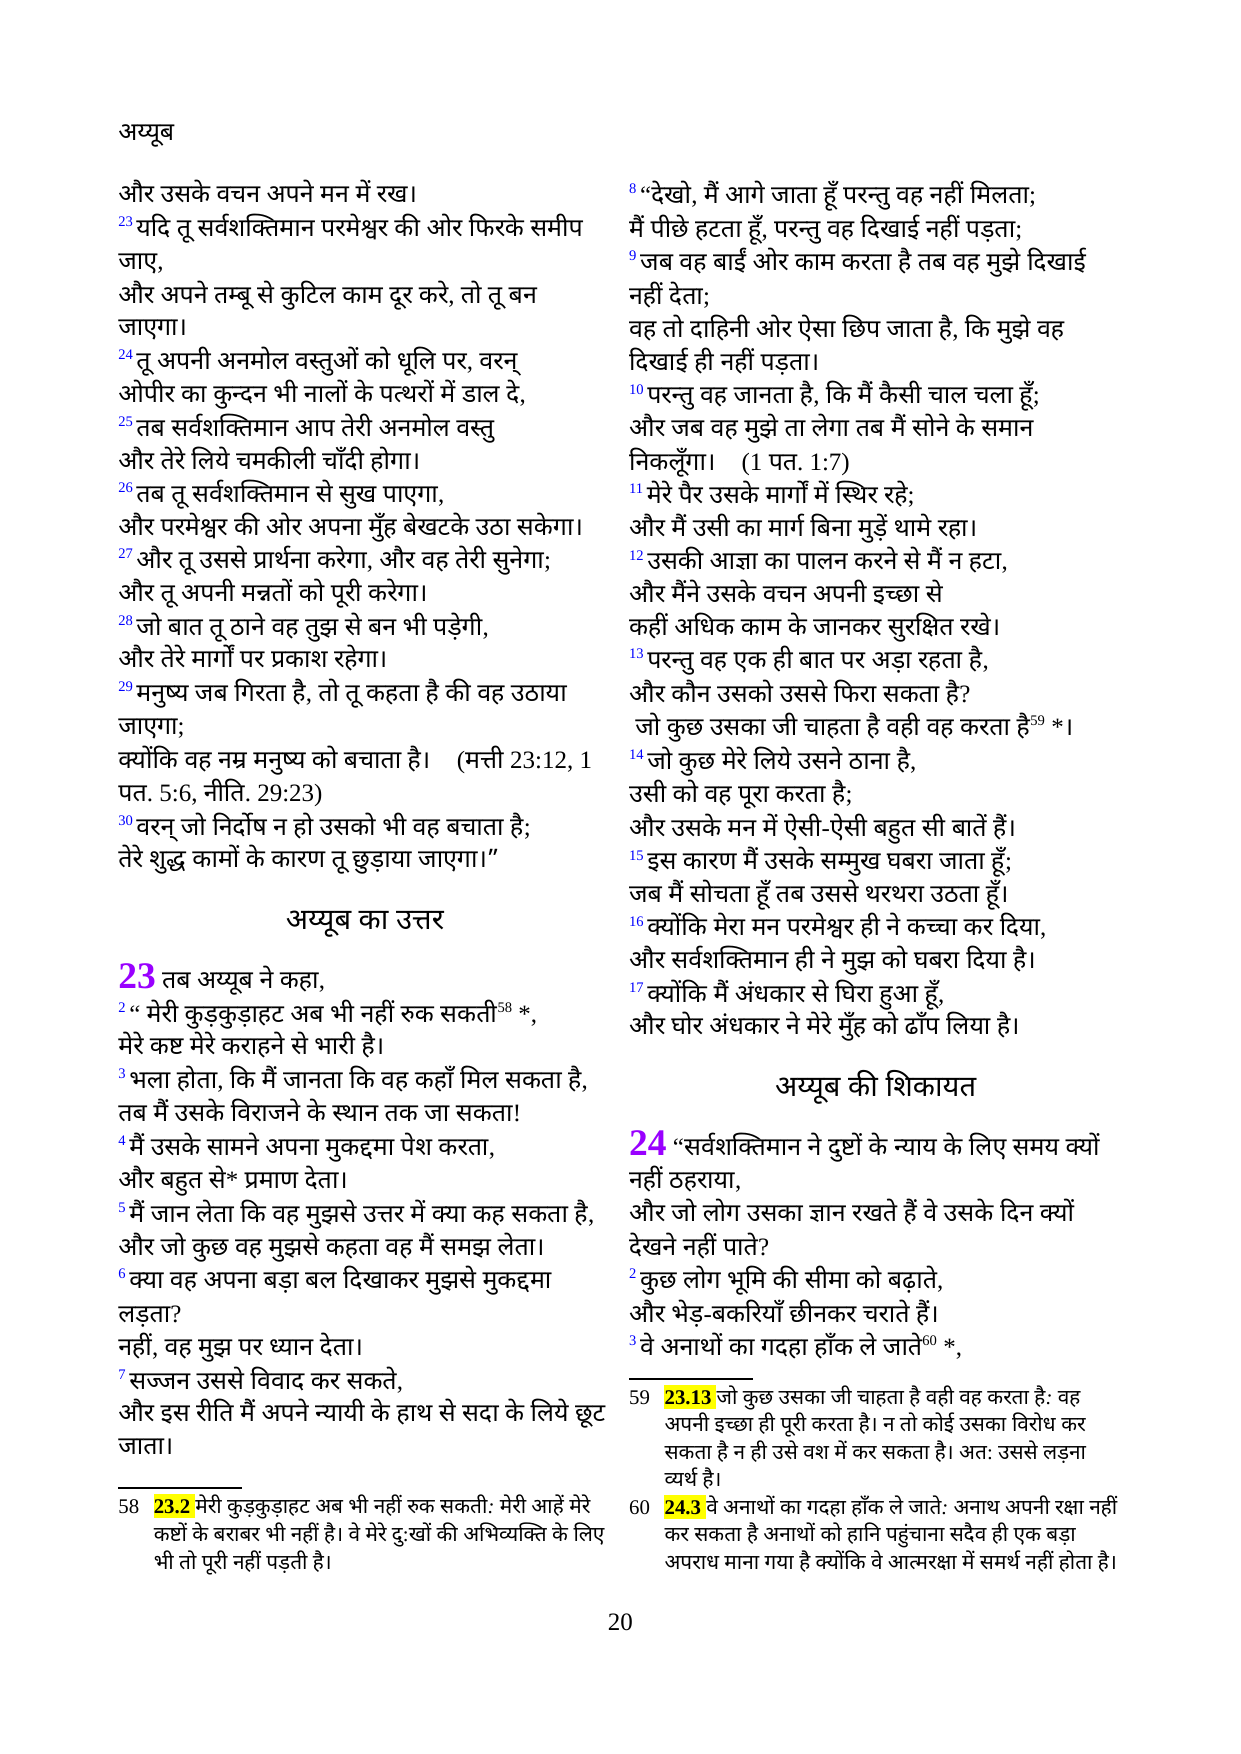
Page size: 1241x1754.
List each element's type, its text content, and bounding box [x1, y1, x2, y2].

text 8 “देखो, मैं आगे जाता हूँ परन्तु वह नहीं मिलता; [629, 180, 1122, 214]
text और इस रीति मैं अपने न्यायी के हाथ से सदा के लिये छूट जाता। [118, 1399, 611, 1464]
text 11 मेरे पैर उसके मार्गों में स्थिर रहे; [629, 480, 1122, 514]
text जो कुछ उसका जी चाहता है वही वह करता है *। [629, 712, 1122, 746]
text 16 क्योंकि मेरा मन परमेश्वर ही ने कच्चा कर दिया, [629, 912, 1122, 946]
text 29 मनुष्य जब गिरता है, तो तू कहता है की वह उठाया जाएगा; [118, 678, 611, 745]
text 23.2 मेरी कुड़कुड़ाहट अब भी नहीं रुक सकती: मेरी आहें मेरे कष्टों के बराबर भी नहीं है। वे मेरे दु:खों की अभिव्यक्ति के लिए भी तो पूरी नहीं पड़ती है। [118, 1494, 611, 1578]
text 2 कुछ लोग भूमि की सीमा को बढ़ाते, [629, 1265, 1122, 1299]
text 28 जो बात तू ठाने वह तुझ से बन भी पड़ेगी, [118, 612, 611, 645]
text और जो कुछ वह मुझसे कहता वह मैं समझ लेता। [118, 1233, 611, 1265]
text 23.13 जो कुछ उसका जी चाहता है वही वह करता है: वह अपनी इच्छा ही पूरी करता है। न तो कोई उसका विरोध कर सकता है न ही उसे वश में कर सकता है। अत: उससे लड़ना व्यर्थ है। [629, 1385, 1122, 1495]
text 24 तू अपनी अनमोल वस्तुओं को धूलि पर, वरन् [118, 346, 611, 379]
text और उसके मन में ऐसी-ऐसी बहुत सी बातें हैं। [629, 813, 1122, 846]
text और कौन उसको उससे फिरा सकता है? [629, 679, 1122, 712]
text और बहुत से* प्रमाण देता। [118, 1166, 611, 1199]
text और सर्वशक्तिमान ही ने मुझ को घबरा दिया है। [629, 946, 1122, 979]
text 9 जब वह बाईं ओर काम करता है तब वह मुझे दिखाई नहीं देता; [629, 247, 1122, 314]
text नहीं, वह मुझ पर ध्यान देता। [118, 1332, 611, 1366]
text 6 क्या वह अपना बड़ा बल दिखाकर मुझसे मुकद्दमा लड़ता? [118, 1265, 611, 1332]
text 13 परन्तु वह एक ही बात पर अड़ा रहता है, [629, 645, 1122, 679]
text और तेरे मार्गों पर प्रकाश रहेगा। [118, 645, 611, 678]
text और तेरे लिये चमकीली चाँदी होगा। [118, 447, 611, 479]
text 27 और तू उससे प्रार्थना करेगा, और वह तेरी सुनेगा; [118, 545, 611, 579]
text 17 क्योंकि मैं अंधकार से घिरा हुआ हूँ, [629, 979, 1122, 1012]
text 15 इस कारण मैं उसके सम्मुख घबरा जाता हूँ; [629, 846, 1122, 880]
text 14 जो कुछ मेरे लिये उसने ठाना है, [629, 746, 1122, 779]
text मैं पीछे हटता हूँ, परन्तु वह दिखाई नहीं पड़ता; [629, 214, 1122, 247]
text कहीं अधिक काम के जानकर सुरक्षित रखे। [629, 612, 1122, 645]
text और तू अपनी मन्नतों को पूरी करेगा। [118, 579, 611, 612]
text और जब वह मुझे ता लेगा तब मैं सोने के समान निकलूँगा। (1 पत. 1:7) [629, 414, 1122, 480]
text 23 तब अय्यूब ने कहा, [118, 953, 611, 999]
text तब मैं उसके विराजने के स्थान तक जा सकता! [118, 1098, 611, 1132]
text 30 वरन् जो निर्दोष न हो उसको भी वह बचाता है; [118, 812, 611, 845]
subtitle अय्यूब की शिकायत [629, 1070, 1122, 1108]
text 24.3 वे अनाथों का गदहा हाँक ले जाते: अनाथ अपनी रक्षा नहीं कर सकता है अनाथों को हानि पहुंचाना सदैव ही एक बड़ा अपराध माना गया है क्योंकि वे आत्मरक्षा में समर्थ नहीं होता है। [629, 1495, 1122, 1578]
text 2 “ मेरी कुड़कुड़ाहट अब भी नहीं रुक सकती *, [118, 999, 611, 1032]
text और मैं उसी का मार्ग बिना मुड़ें थामे रहा। [629, 514, 1122, 546]
text 12 उसकी आज्ञा का पालन करने से मैं न हटा, [629, 546, 1122, 580]
text ओपीर का कुन्दन भी नालों के पत्थरों में डाल दे, [118, 379, 611, 413]
text जब मैं सोचता हूँ तब उससे थरथरा उठता हूँ। [629, 880, 1122, 912]
text 3 वे अनाथों का गदहा हाँक ले जाते *, [629, 1332, 1122, 1366]
text क्योंकि वह नम्र मनुष्य को बचाता है। (मत्ती 23:12, 1 पत. 5:6, नीति. 29:23) [118, 745, 611, 812]
text 7 सज्जन उससे विवाद कर सकते, [118, 1366, 611, 1399]
text और परमेश्वर की ओर अपना मुँह बेखटके उठा सकेगा। [118, 513, 611, 545]
text 10 परन्तु वह जानता है, कि मैं कैसी चाल चला हूँ; [629, 381, 1122, 414]
text 24 “सर्वशक्तिमान ने दुष्टों के न्याय के लिए समय क्यों नहीं ठहराया, [629, 1120, 1122, 1199]
text उसी को वह पूरा करता है; [629, 779, 1122, 813]
text तेरे शुद्ध कामों के कारण तू छुड़ाया जाएगा।” [118, 845, 611, 878]
text मेरे कष्ट मेरे कराहने से भारी है। [118, 1032, 611, 1065]
text और जो लोग उसका ज्ञान रखते हैं वे उसके दिन क्यों देखने नहीं पाते? [629, 1199, 1122, 1265]
text 23 यदि तू सर्वशक्तिमान परमेश्वर की ओर फिरके समीप जाए, [118, 213, 611, 280]
text 4 मैं उसके सामने अपना मुकद्दमा पेश करता, [118, 1132, 611, 1166]
text और भेड़-बकरियाँ छीनकर चराते हैं। [629, 1299, 1122, 1332]
text वह तो दाहिनी ओर ऐसा छिप जाता है, कि मुझे वह दिखाई ही नहीं पड़ता। [629, 314, 1122, 381]
text और उसके वचन अपने मन में रख। [118, 180, 611, 213]
text 25 तब सर्वशक्तिमान आप तेरी अनमोल वस्तु [118, 413, 611, 447]
text 3 भला होता, कि मैं जानता कि वह कहाँ मिल सकता है, [118, 1065, 611, 1098]
text 5 मैं जान लेता कि वह मुझसे उत्तर में क्या कह सकता है, [118, 1199, 611, 1233]
subtitle अय्यूब का उत्तर [118, 903, 611, 941]
text 26 तब तू सर्वशक्तिमान से सुख पाएगा, [118, 479, 611, 513]
text और घोर अंधकार ने मेरे मुँह को ढाँप लिया है। [629, 1012, 1122, 1045]
text और अपने तम्बू से कुटिल काम दूर करे, तो तू बन जाएगा। [118, 280, 611, 346]
text और मैंने उसके वचन अपनी इच्छा से [629, 580, 1122, 612]
